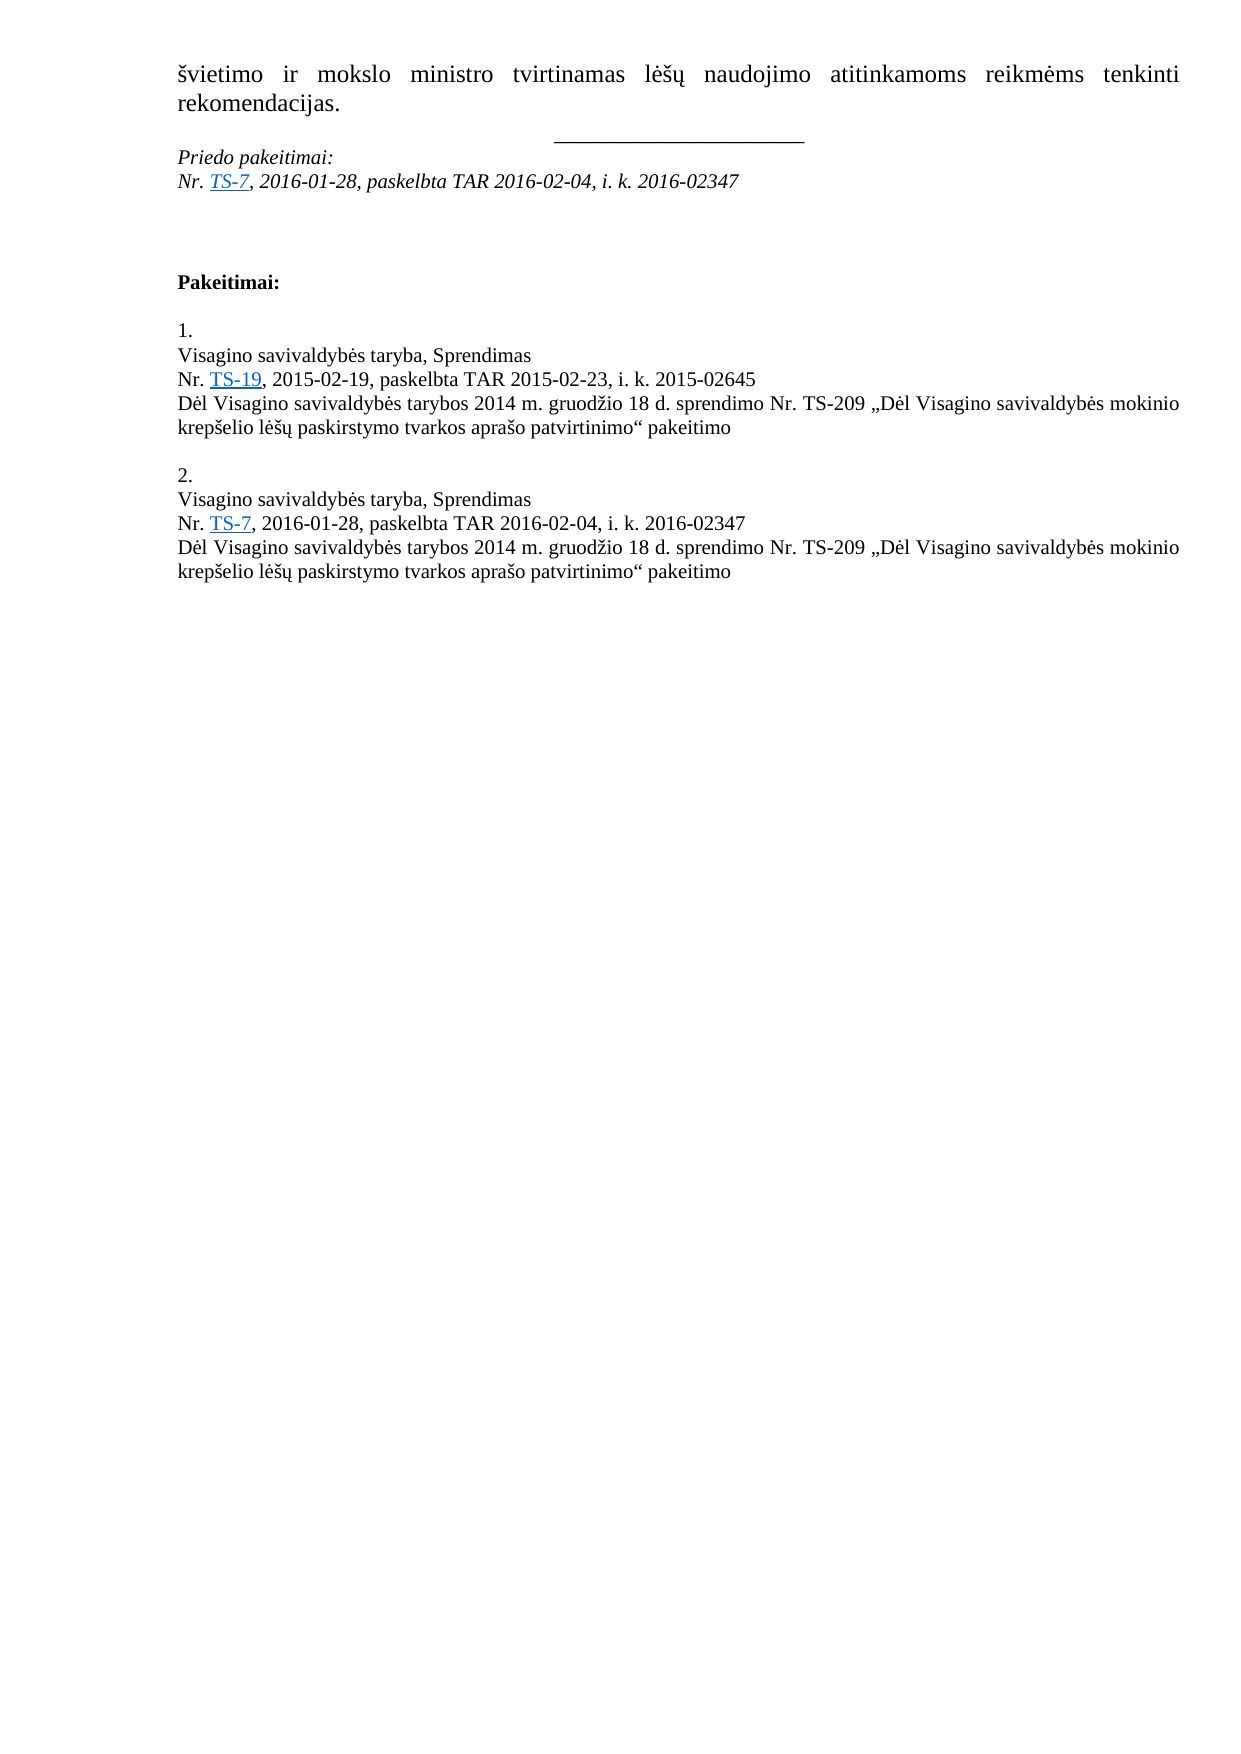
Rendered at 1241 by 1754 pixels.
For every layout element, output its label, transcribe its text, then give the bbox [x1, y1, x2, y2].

text švietimo ir mokslo ministro tvirtinamas lėšų naudojimo atitinkamoms reikmėms tenkinti rekomendacijas. [177, 59, 1181, 117]
text Nr. TS-19, 2015-02-19, paskelbta TAR 2015-02-23, i. k. 2015-02645 [177, 367, 1181, 391]
text Visagino savivaldybės taryba, Sprendimas [177, 487, 1181, 511]
text Priedo pakeitimai: [177, 145, 1181, 169]
text 1. [177, 318, 1181, 342]
text Dėl Visagino savivaldybės tarybos 2014 m. gruodžio 18 d. sprendimo Nr. TS-209 „Dėl Visagino savivaldybės mokinio krepšelio lėšų paskirstymo tvarkos aprašo patvirtinimo“ pakeitimo [177, 391, 1181, 439]
text Visagino savivaldybės taryba, Sprendimas [177, 342, 1181, 367]
text 2. [177, 463, 1181, 487]
text Nr. TS-7, 2016-01-28, paskelbta TAR 2016-02-04, i. k. 2016-02347 [177, 511, 1181, 535]
text ____________________ [177, 117, 1181, 145]
text Pakeitimai: [177, 270, 1181, 294]
text Dėl Visagino savivaldybės tarybos 2014 m. gruodžio 18 d. sprendimo Nr. TS-209 „Dėl Visagino savivaldybės mokinio krepšelio lėšų paskirstymo tvarkos aprašo patvirtinimo“ pakeitimo [177, 535, 1181, 583]
text Nr. TS-7, 2016-01-28, paskelbta TAR 2016-02-04, i. k. 2016-02347 [177, 169, 1181, 193]
